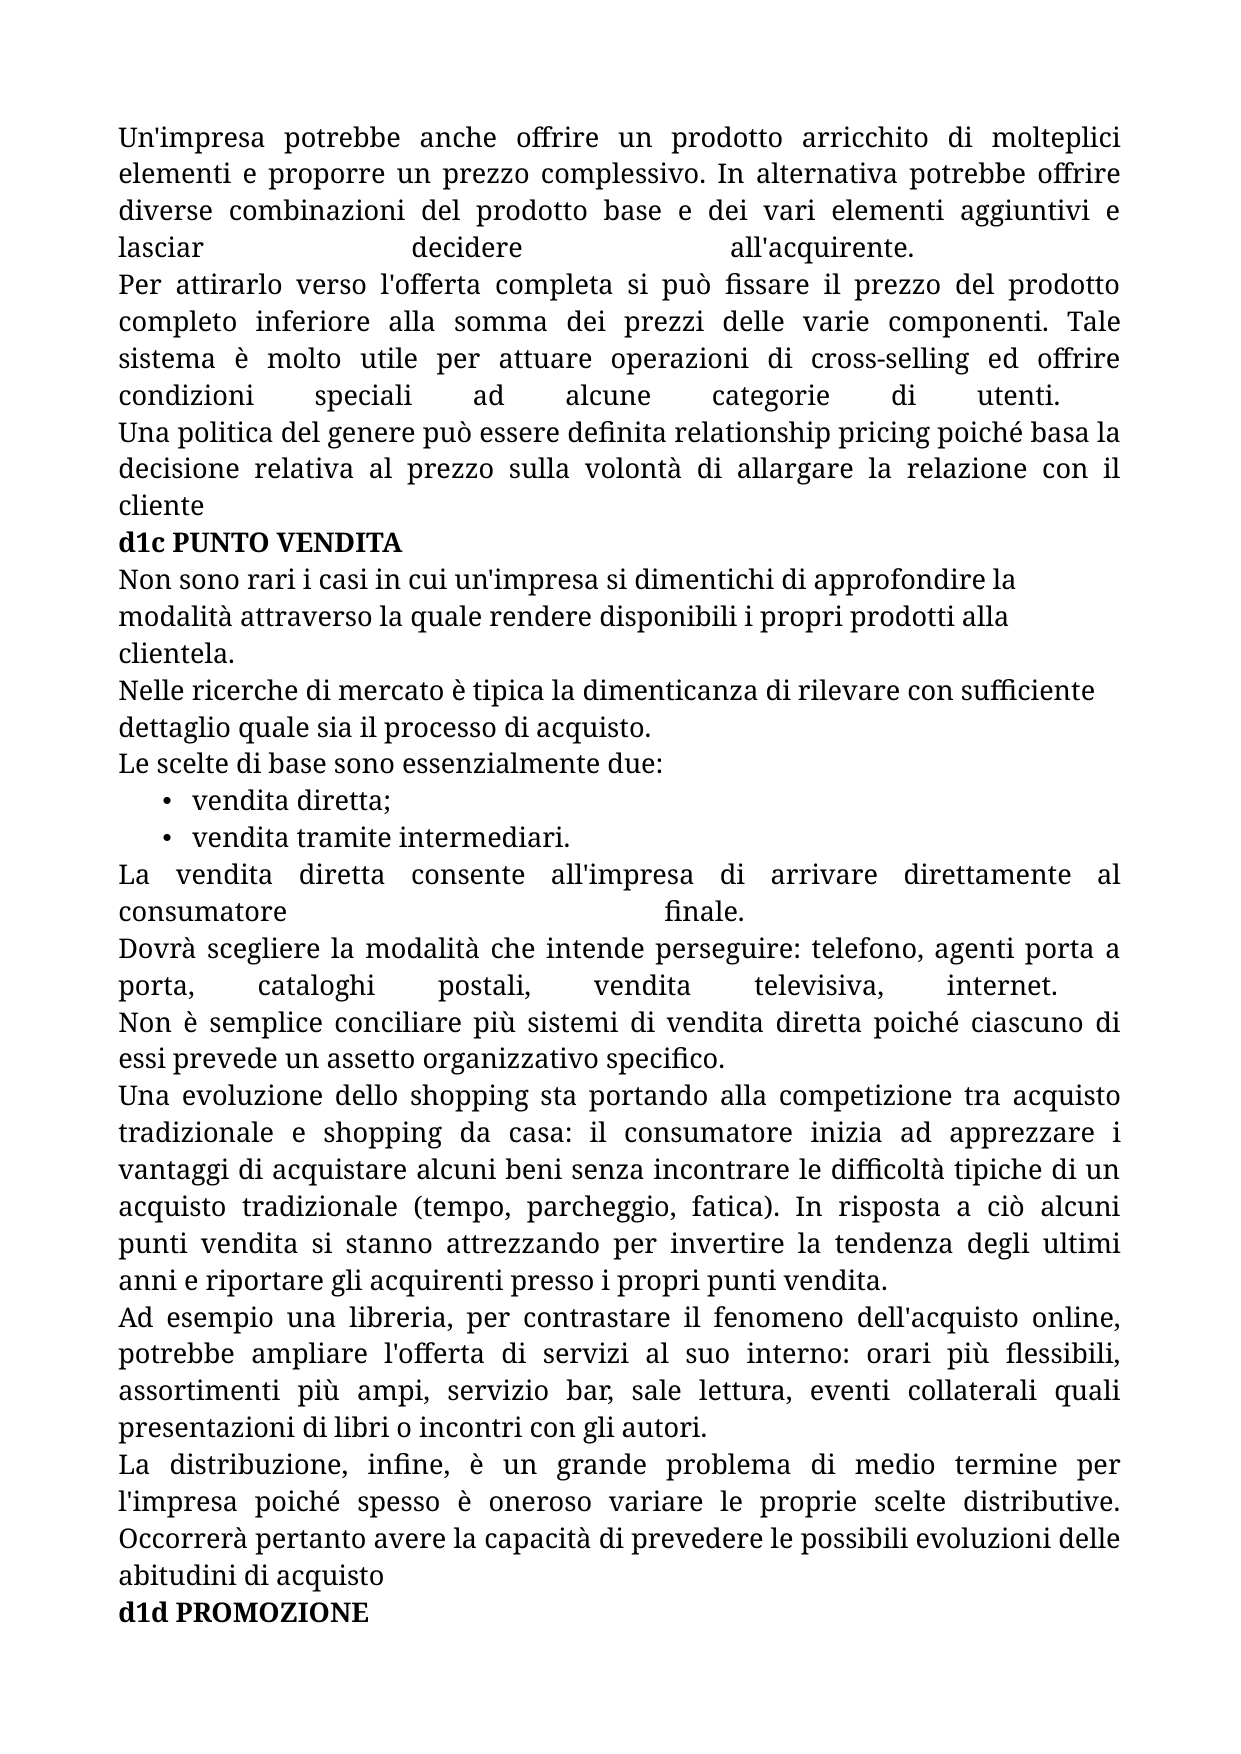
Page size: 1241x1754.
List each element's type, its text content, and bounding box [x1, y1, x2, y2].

text Una evoluzione dello shopping sta portando alla competizione tra acquisto tradizionale e shopping da casa: il consumatore inizia ad apprezzare i vantaggi di acquistare alcuni beni senza incontrare le difficoltà tipiche di un acquisto tradizionale (tempo, parcheggio, fatica). In risposta a ciò alcuni punti vendita si stanno attrezzando per invertire la tendenza degli ultimi anni e riportare gli acquirenti presso i propri punti vendita. [118, 1077, 1122, 1298]
text Ad esempio una libreria, per contrastare il fenomeno dell'acquisto online, potrebbe ampliare l'offerta di servizi al suo interno: orari più flessibili, assortimenti più ampi, servizio bar, sale lettura, eventi collaterali quali presentazioni di libri o incontri con gli autori. [118, 1298, 1122, 1446]
list vendita tramite intermediari. [162, 819, 1122, 856]
text d1c PUNTO VENDITA Non sono rari i casi in cui un'impresa si dimentichi di approfondire la modalità attraverso la quale rendere disponibili i propri prodotti alla clientela. Nelle ricerche di mercato è tipica la dimenticanza di rilevare con sufficiente dettaglio quale sia il processo di acquisto. Le scelte di base sono essenzialmente due: [118, 524, 1122, 782]
text d1d PROMOZIONE [118, 1593, 1122, 1630]
list vendita diretta; [162, 782, 1122, 819]
text Un'impresa potrebbe anche offrire un prodotto arricchito di molteplici elementi e proporre un prezzo complessivo. In alternativa potrebbe offrire diverse combinazioni del prodotto base e dei vari elementi aggiuntivi e lasciar decidere all'acquirente. Per attirarlo verso l'offerta completa si può fissare il prezzo del prodotto completo inferiore alla somma dei prezzi delle varie componenti. Tale sistema è molto utile per attuare operazioni di cross-selling ed offrire condizioni speciali ad alcune categorie di utenti. Una politica del genere può essere definita relationship pricing poiché basa la decisione relativa al prezzo sulla volontà di allargare la relazione con il cliente [118, 118, 1122, 524]
text La vendita diretta consente all'impresa di arrivare direttamente al consumatore finale. Dovrà scegliere la modalità che intende perseguire: telefono, agenti porta a porta, cataloghi postali, vendita televisiva, internet. Non è semplice conciliare più sistemi di vendita diretta poiché ciascuno di essi prevede un assetto organizzativo specifico. [118, 856, 1122, 1077]
text La distribuzione, infine, è un grande problema di medio termine per l'impresa poiché spesso è oneroso variare le proprie scelte distributive. Occorrerà pertanto avere la capacità di prevedere le possibili evoluzioni delle abitudini di acquisto [118, 1446, 1122, 1593]
